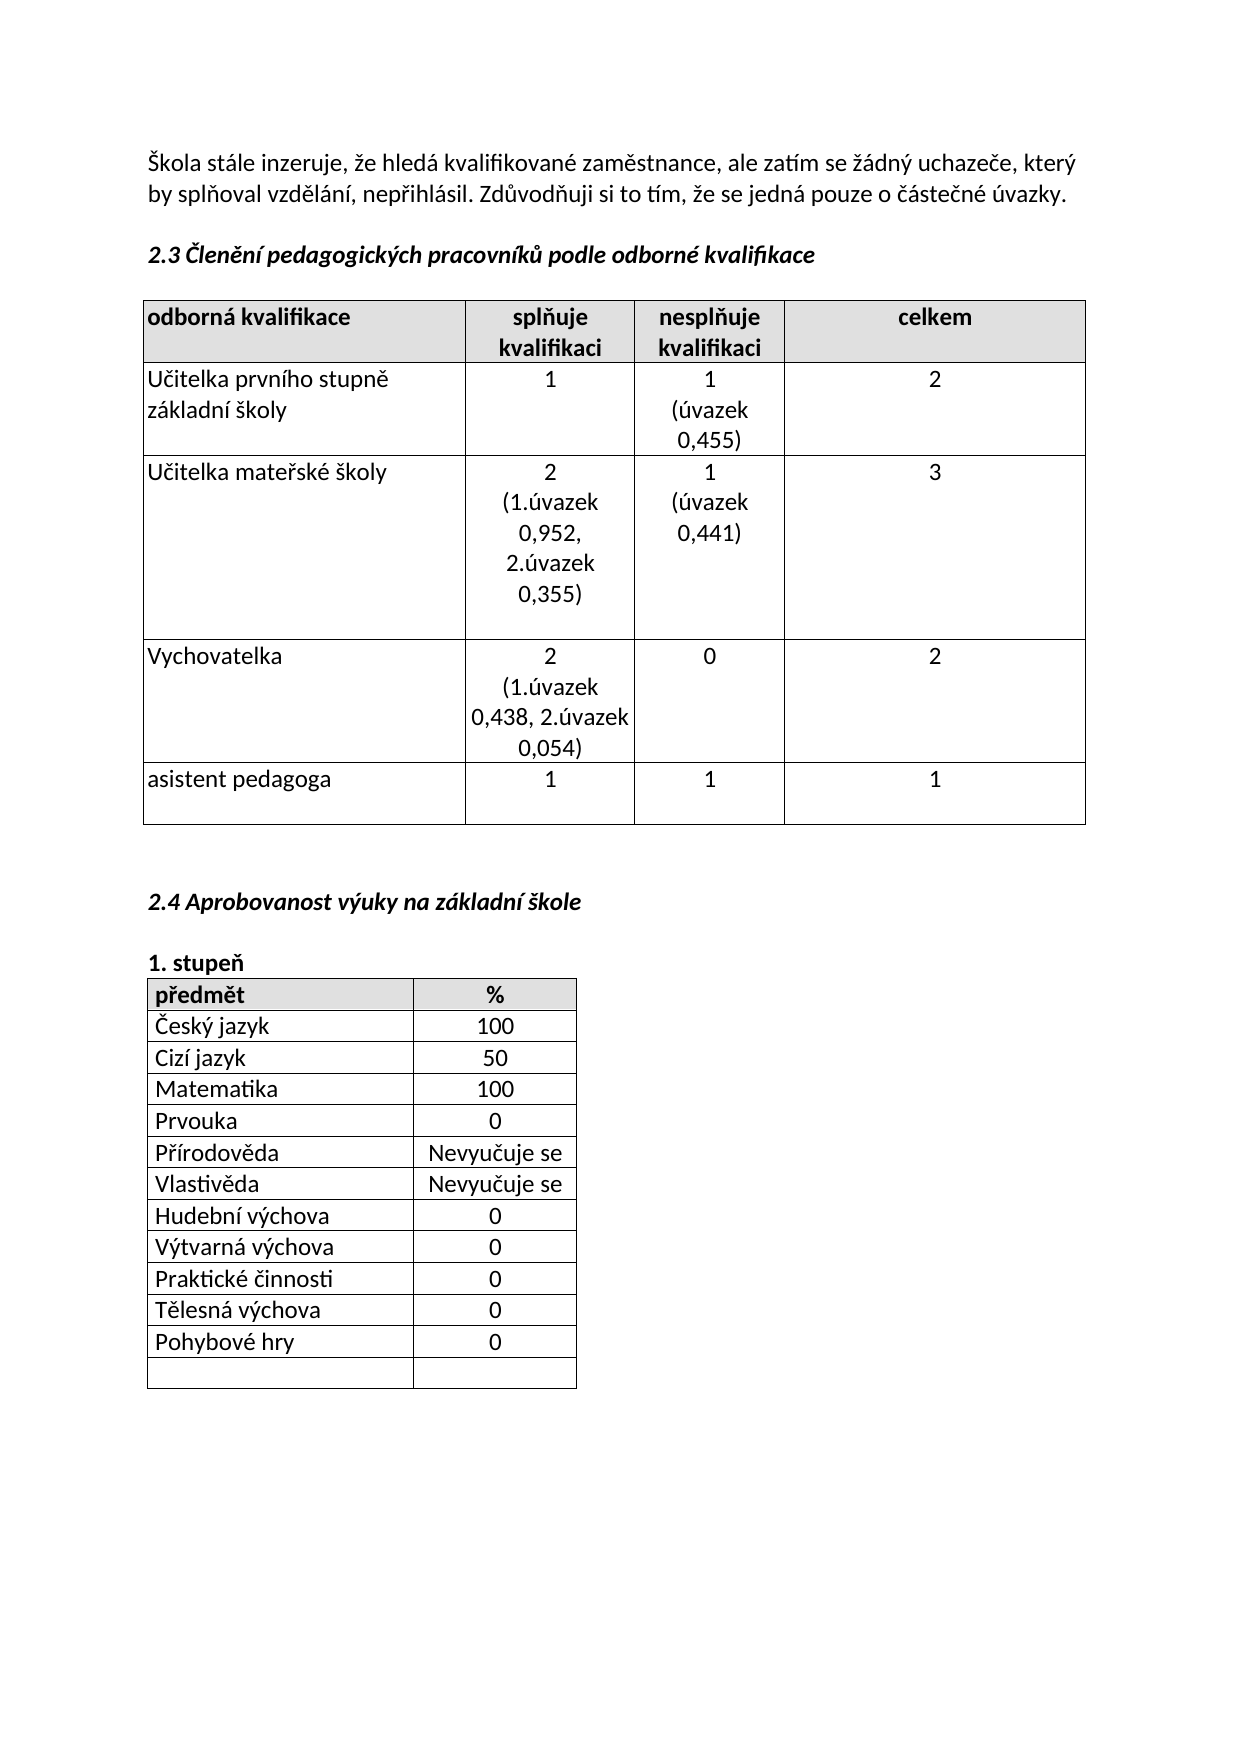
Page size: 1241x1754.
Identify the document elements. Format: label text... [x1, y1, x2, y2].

table_cell Hudební výchova [148, 1200, 413, 1230]
table_cell 2 (1.úvazek 0,438, 2.úvazek 0,054) [466, 640, 634, 762]
table_cell 100 [414, 1011, 576, 1041]
table_cell 0 [635, 640, 784, 762]
table_cell Nevyučuje se [414, 1137, 576, 1167]
text 2.4 Aprobovanost výuky na základní škole [148, 886, 1093, 917]
text Škola stále inzeruje, že hledá kvalifikované zaměstnance, ale zatím se žádný uchazeče, který by splňoval vzdělání, nepřihlásil. Zdůvodňuji si to tím, že se jedná pouze o částečné úvazky. [148, 148, 1093, 209]
table_cell 50 [414, 1042, 576, 1073]
table_cell 100 [414, 1074, 576, 1104]
table_cell 1 [466, 763, 634, 824]
table_cell 1 (úvazek 0,455) [635, 363, 784, 455]
table_cell Matematika [148, 1074, 413, 1104]
table_cell 3 [785, 456, 1085, 639]
table_cell 0 [414, 1231, 576, 1262]
table_cell 0 [414, 1105, 576, 1136]
table_cell 1 [785, 763, 1085, 824]
table_cell Cizí jazyk [148, 1042, 413, 1073]
table_cell Učitelka prvního stupně základní školy [144, 363, 465, 455]
table_cell Prvouka [148, 1105, 413, 1136]
table_header celkem [785, 301, 1085, 362]
table_cell Český jazyk [148, 1011, 413, 1041]
table_cell Nevyučuje se [414, 1168, 576, 1199]
table_cell Pohybové hry [148, 1326, 413, 1357]
text 2.3 Členění pedagogických pracovníků podle odborné kvalifikace [148, 239, 1093, 270]
table_cell 0 [414, 1326, 576, 1357]
table_header nesplňuje kvalifikaci [635, 301, 784, 362]
table_cell Výtvarná výchova [148, 1231, 413, 1262]
table_cell 1 [635, 763, 784, 824]
table_cell 2 [785, 363, 1085, 455]
table_cell 2 (1.úvazek 0,952, 2.úvazek 0,355) [466, 456, 634, 639]
table_cell [148, 1358, 413, 1388]
table_header odborná kvalifikace [144, 301, 465, 362]
table_header předmět [148, 979, 413, 1009]
table_cell 1 [466, 363, 634, 455]
table_header splňuje kvalifikaci [466, 301, 634, 362]
text 1. stupeň [148, 947, 1093, 978]
table_header % [414, 979, 576, 1009]
table_cell Učitelka mateřské školy [144, 456, 465, 639]
table_cell [414, 1358, 576, 1388]
table_cell 1 (úvazek 0,441) [635, 456, 784, 639]
table_cell 0 [414, 1263, 576, 1293]
table_cell Přírodověda [148, 1137, 413, 1167]
table_cell Vychovatelka [144, 640, 465, 762]
table_cell Vlastivěda [148, 1168, 413, 1199]
table_cell Praktické činnosti [148, 1263, 413, 1293]
table_cell 0 [414, 1200, 576, 1230]
table_cell Tělesná výchova [148, 1295, 413, 1325]
table_cell 2 [785, 640, 1085, 762]
table_cell asistent pedagoga [144, 763, 465, 824]
table_cell 0 [414, 1295, 576, 1325]
